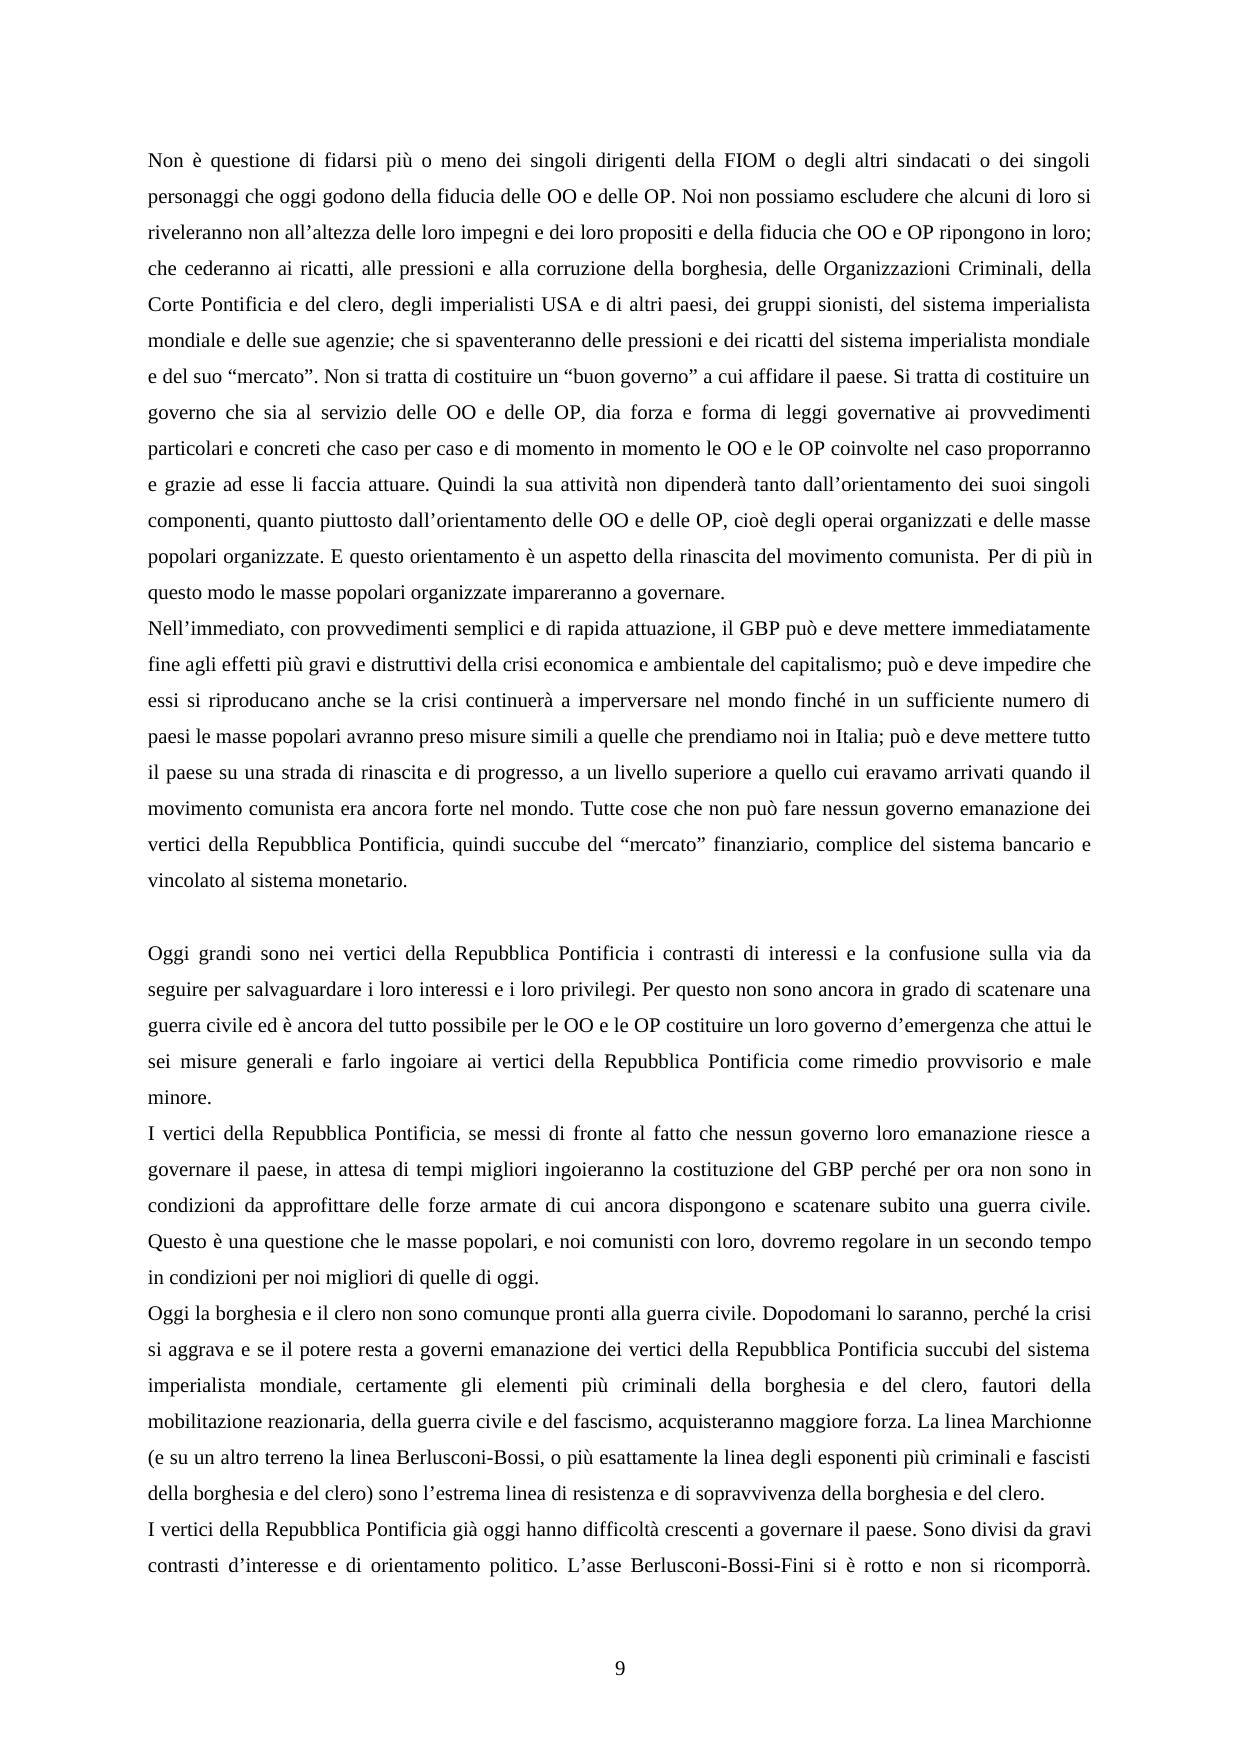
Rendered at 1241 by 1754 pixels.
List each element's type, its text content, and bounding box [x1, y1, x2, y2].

text I vertici della Repubblica Pontificia, se messi di fronte al fatto che nessun governo loro emanazione riesce a governare il paese, in attesa di tempi migliori ingoieranno la costituzione del GBP perché per ora non sono in condizioni da approfittare delle forze armate di cui ancora dispongono e scatenare subito una guerra civile. Questo è una questione che le masse popolari, e noi comunisti con loro, dovremo regolare in un secondo tempo in condizioni per noi migliori di quelle di oggi. [148, 1121, 1092, 1289]
text Oggi grandi sono nei vertici della Repubblica Pontificia i contrasti di interessi e la confusione sulla via da seguire per salvaguardare i loro interessi e i loro privilegi. Per questo non sono ancora in grado di scatenare una guerra civile ed è ancora del tutto possibile per le OO e le OP costituire un loro governo d’emergenza che attui le sei misure generali e farlo ingoiare ai vertici della Repubblica Pontificia come rimedio provvisorio e male minore. [148, 941, 1092, 1109]
text I vertici della Repubblica Pontificia già oggi hanno difficoltà crescenti a governare il paese. Sono divisi da gravi contrasti d’interesse e di orientamento politico. L’asse Berlusconi-Bossi-Fini si è rotto e non si ricomporrà. [148, 1517, 1092, 1577]
text Non è questione di fidarsi più o meno dei singoli dirigenti della FIOM o degli altri sindacati o dei singoli personaggi che oggi godono della fiducia delle OO e delle OP. Noi non possiamo escludere che alcuni di loro si riveleranno non all’altezza delle loro impegni e dei loro propositi e della fiducia che OO e OP ripongono in loro; che cederanno ai ricatti, alle pressioni e alla corruzione della borghesia, delle Organizzazioni Criminali, della Corte Pontificia e del clero, degli imperialisti USA e di altri paesi, dei gruppi sionisti, del sistema imperialista mondiale e delle sue agenzie; che si spaventeranno delle pressioni e dei ricatti del sistema imperialista mondiale e del suo “mercato”. Non si tratta di costituire un “buon governo” a cui affidare il paese. Si tratta di costituire un governo che sia al servizio delle OO e delle OP, dia forza e forma di leggi governative ai provvedimenti particolari e concreti che caso per caso e di momento in momento le OO e le OP coinvolte nel caso proporranno e grazie ad esse li faccia attuare. Quindi la sua attività non dipenderà tanto dall’orientamento dei suoi singoli componenti, quanto piuttosto dall’orientamento delle OO e delle OP, cioè degli operai organizzati e delle masse popolari organizzate. E questo orientamento è un aspetto della rinascita del movimento comunista. Per di più in questo modo le masse popolari organizzate impareranno a governare. [148, 148, 1092, 604]
text Nell’immediato, con provvedimenti semplici e di rapida attuazione, il GBP può e deve mettere immediatamente fine agli effetti più gravi e distruttivi della crisi economica e ambientale del capitalismo; può e deve impedire che essi si riproducano anche se la crisi continuerà a imperversare nel mondo finché in un sufficiente numero di paesi le masse popolari avranno preso misure simili a quelle che prendiamo noi in Italia; può e deve mettere tutto il paese su una strada di rinascita e di progresso, a un livello superiore a quello cui eravamo arrivati quando il movimento comunista era ancora forte nel mondo. Tutte cose che non può fare nessun governo emanazione dei vertici della Repubblica Pontificia, quindi succube del “mercato” finanziario, complice del sistema bancario e vincolato al sistema monetario. [148, 616, 1092, 892]
text Oggi la borghesia e il clero non sono comunque pronti alla guerra civile. Dopodomani lo saranno, perché la crisi si aggrava e se il potere resta a governi emanazione dei vertici della Repubblica Pontificia succubi del sistema imperialista mondiale, certamente gli elementi più criminali della borghesia e del clero, fautori della mobilitazione reazionaria, della guerra civile e del fascismo, acquisteranno maggiore forza. La linea Marchionne (e su un altro terreno la linea Berlusconi-Bossi, o più esattamente la linea degli esponenti più criminali e fascisti della borghesia e del clero) sono l’estrema linea di resistenza e di sopravvivenza della borghesia e del clero. [148, 1301, 1092, 1505]
